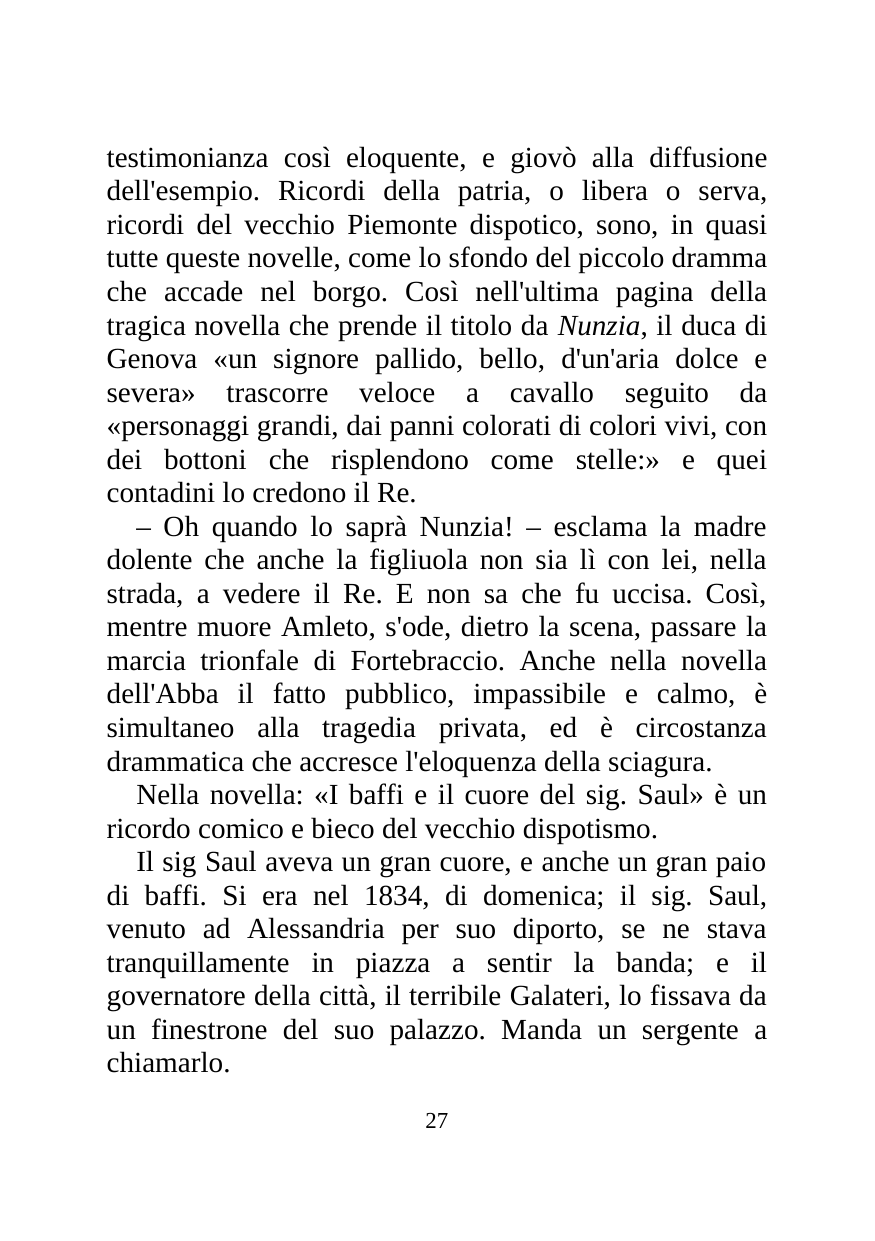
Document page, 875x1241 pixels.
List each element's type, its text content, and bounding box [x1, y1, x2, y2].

text testimonianza così eloquente, e giovò alla diffusione dell'esempio. Ricordi della patria, o libera o serva, ricordi del vecchio Piemonte dispotico, sono, in quasi tutte queste novelle, come lo sfondo del piccolo dramma che accade nel borgo. Così nell'ultima pagina della tragica novella che prende il titolo da Nunzia, il duca di Genova «un signore pallido, bello, d'un'aria dolce e severa» trascorre veloce a cavallo seguito da «personaggi grandi, dai panni colorati di colori vivi, con dei bottoni che risplendono come stelle:» e quei contadini lo credono il Re. [106, 140, 768, 509]
text Il sig Saul aveva un gran cuore, e anche un gran paio di baffi. Si era nel 1834, di domenica; il sig. Saul, venuto ad Alessandria per suo diporto, se ne stava tranquillamente in piazza a sentir la banda; e il governatore della città, il terribile Galateri, lo fissava da un finestrone del suo palazzo. Manda un sergente a chiamarlo. [106, 844, 768, 1079]
text Nella novella: «I baffi e il cuore del sig. Saul» è un ricordo comico e bieco del vecchio dispotismo. [106, 777, 768, 844]
text – Oh quando lo saprà Nunzia! – esclama la madre dolente che anche la figliuola non sia lì con lei, nella strada, a vedere il Re. E non sa che fu uccisa. Così, mentre muore Amleto, s'ode, dietro la scena, passare la marcia trionfale di Fortebraccio. Anche nella novella dell'Abba il fatto pubblico, impassibile e calmo, è simultaneo alla tragedia privata, ed è circostanza drammatica che accresce l'eloquenza della sciagura. [106, 509, 768, 777]
